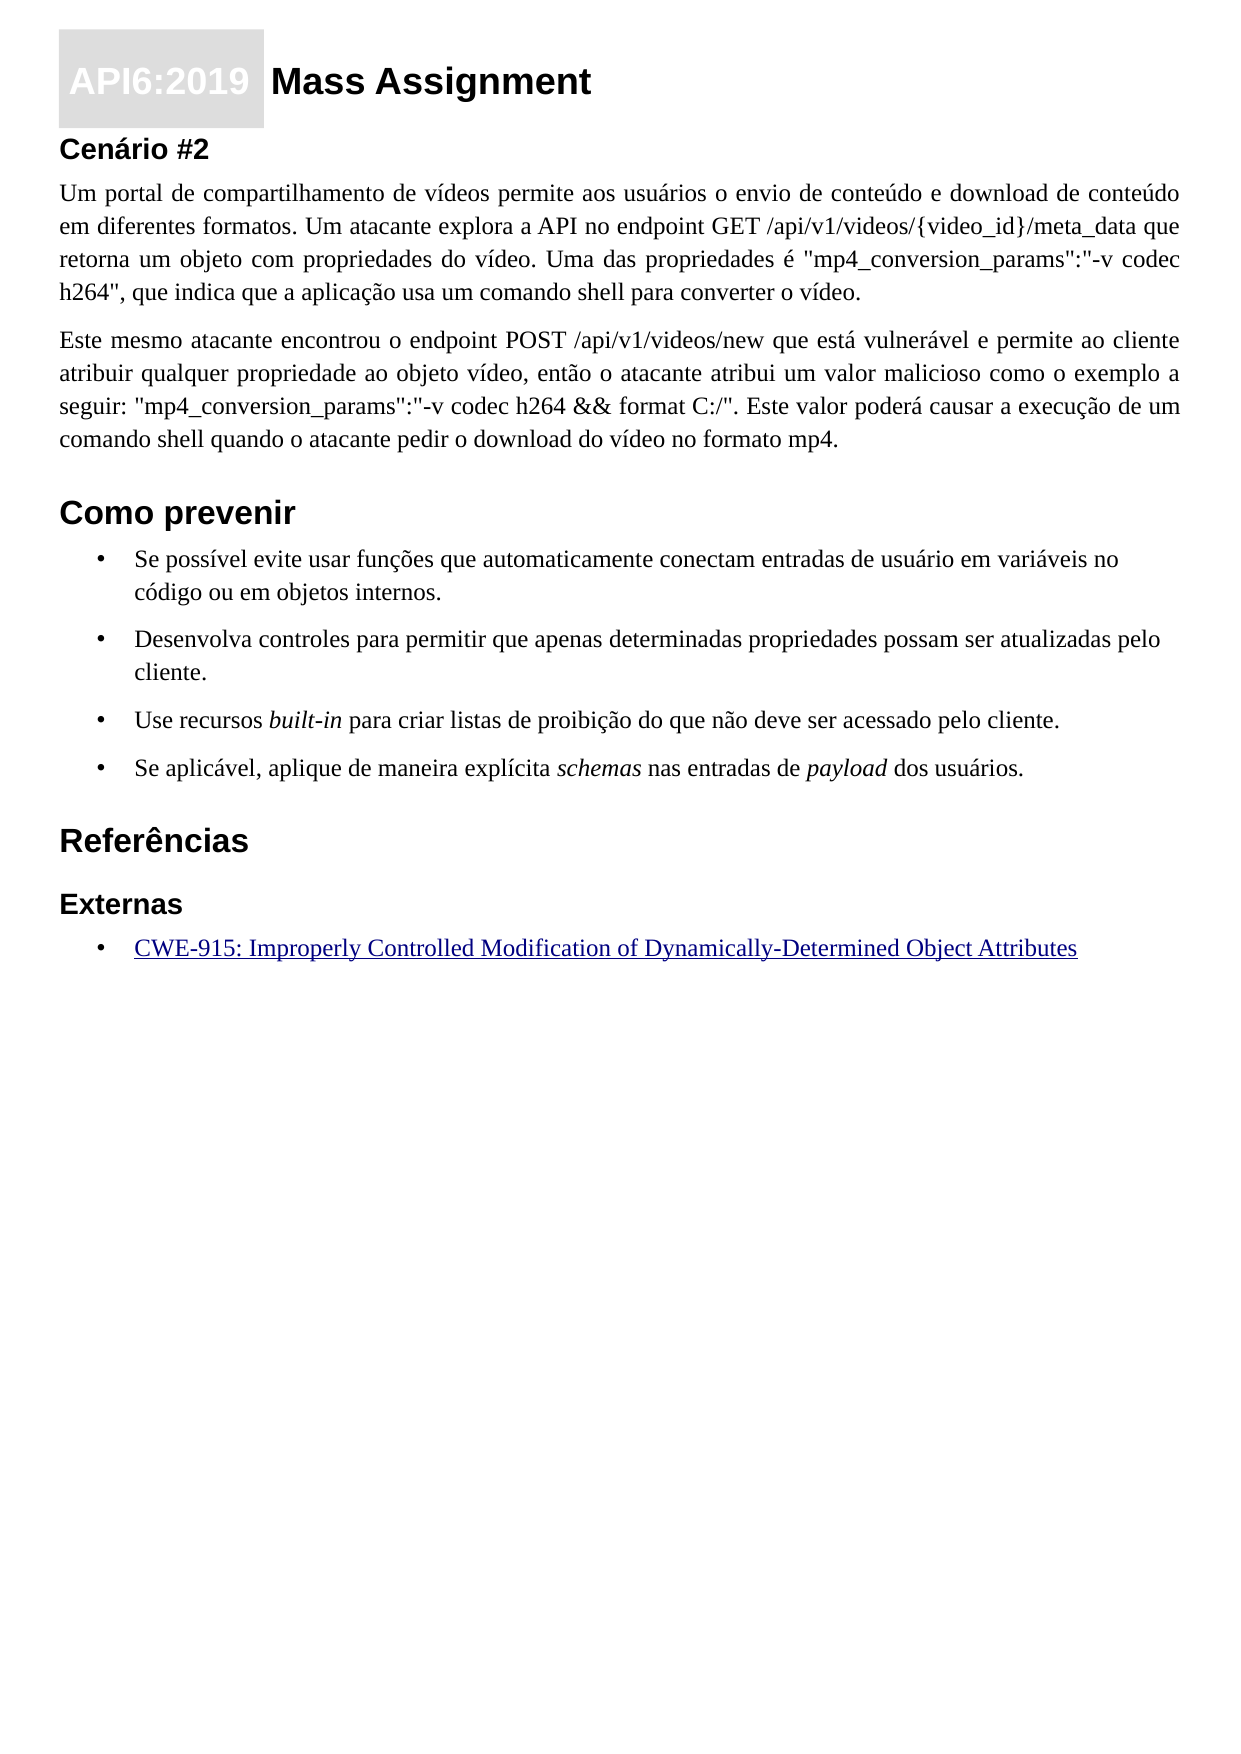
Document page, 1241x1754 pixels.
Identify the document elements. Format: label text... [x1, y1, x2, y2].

subtitle Cenário #2 [59, 132, 1181, 166]
list Se possível evite usar funções que automaticamente conectam entradas de usuário em variáveis no código ou em objetos internos. [97, 544, 1181, 606]
subtitle Como prevenir [59, 493, 1181, 531]
list Desenvolva controles para permitir que apenas determinadas propriedades possam ser atualizadas pelo cliente. [97, 624, 1181, 686]
subtitle Referências [59, 821, 1181, 860]
text Este mesmo atacante encontrou o endpoint POST /api/v1/videos/new que está vulnerável e permite ao cliente atribuir qualquer propriedade ao objeto vídeo, então o atacante atribui um valor malicioso como o exemplo a seguir: "mp4_conversion_params":"-v codec h264 && format C:/". Este valor poderá causar a execução de um comando shell quando o atacante pedir o download do vídeo no formato mp4. [59, 325, 1181, 453]
text Um portal de compartilhamento de vídeos permite aos usuários o envio de conteúdo e download de conteúdo em diferentes formatos. Um atacante explora a API no endpoint GET /api/v1/videos/{video_id}/meta_data que retorna um objeto com propriedades do vídeo. Uma das propriedades é "mp4_conversion_params":"-v codec h264", que indica que a aplicação usa um comando shell para converter o vídeo. [59, 178, 1181, 306]
list CWE-915: Improperly Controlled Modification of Dynamically-Determined Object Attributes [97, 933, 1181, 962]
subtitle Externas [59, 887, 1181, 921]
list Se aplicável, aplique de maneira explícita schemas nas entradas de payload dos usuários. [97, 753, 1181, 781]
list Use recursos built-in para criar listas de proibição do que não deve ser acessado pelo cliente. [97, 705, 1181, 734]
